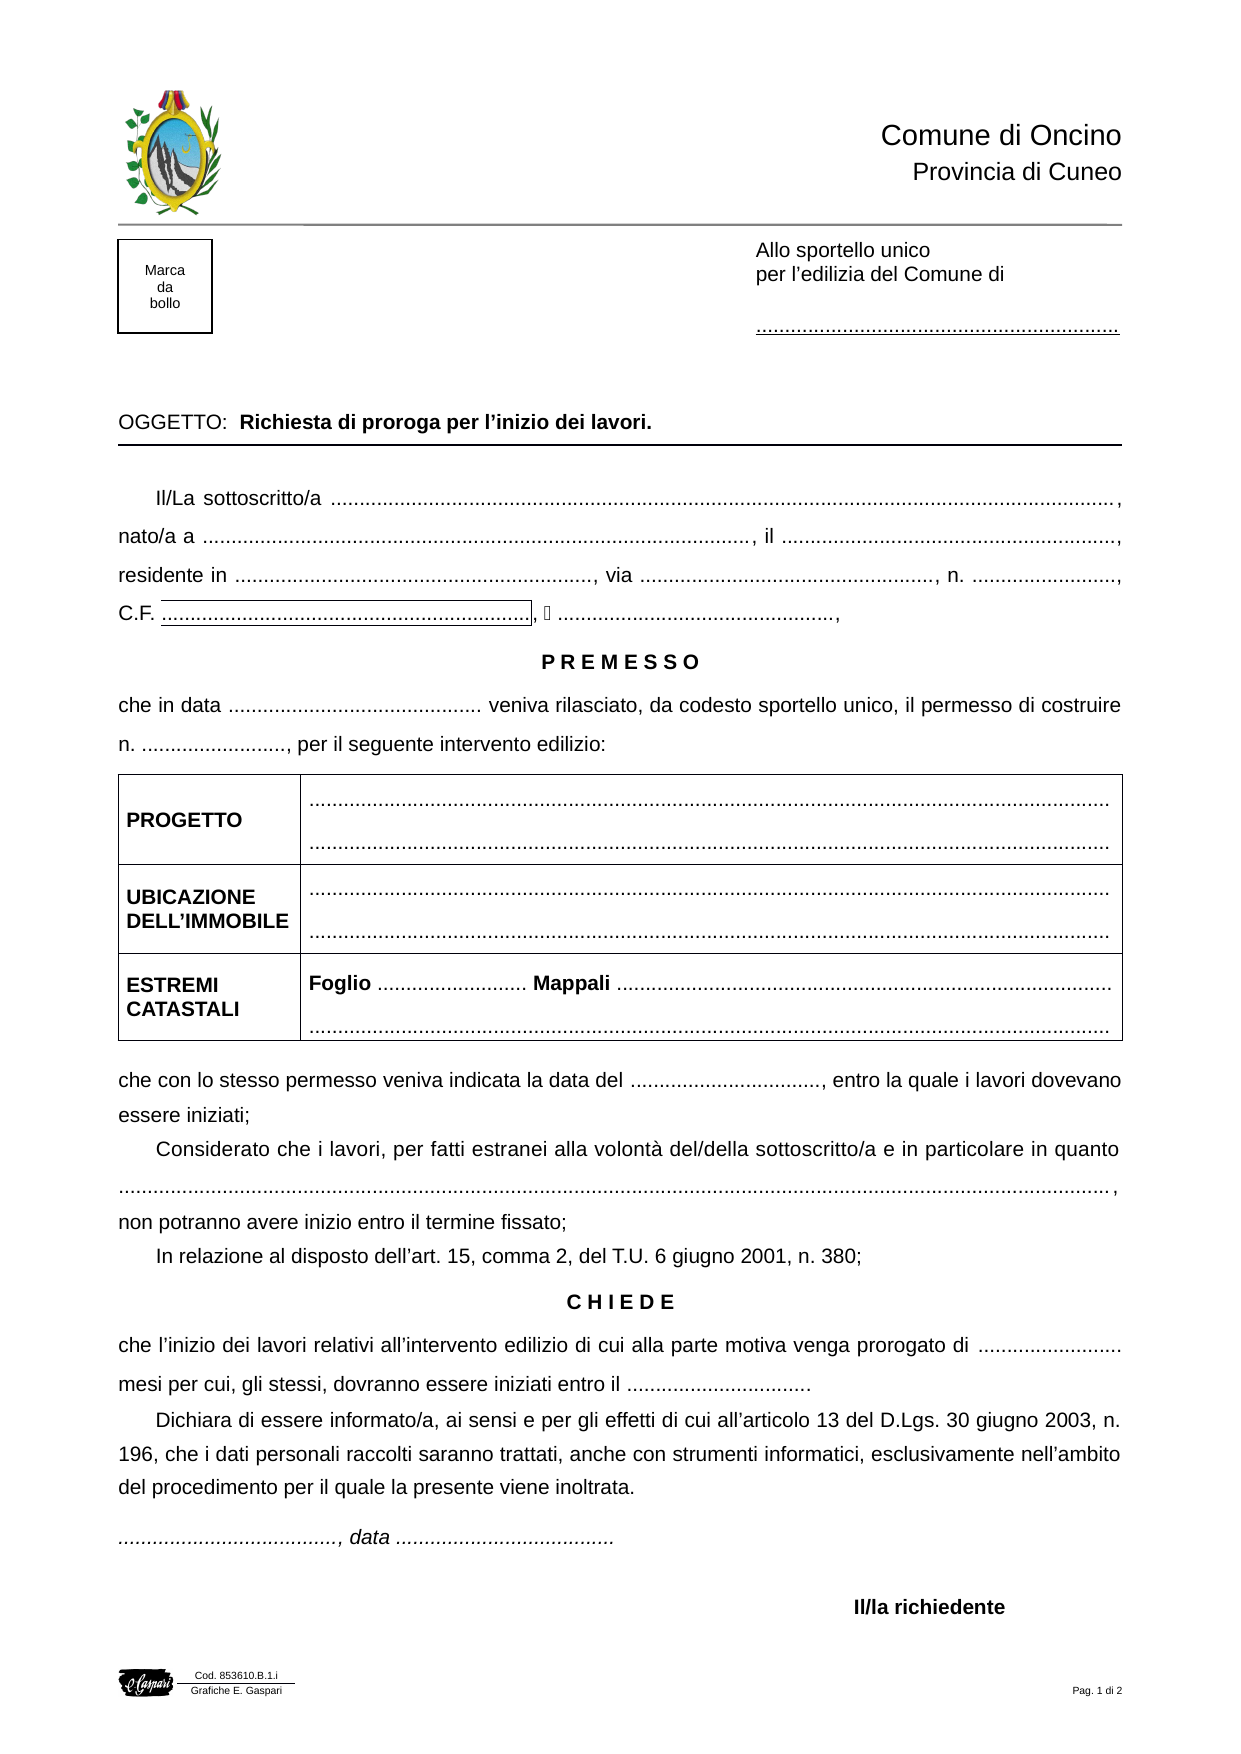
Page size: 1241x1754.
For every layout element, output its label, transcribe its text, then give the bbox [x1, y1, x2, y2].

table_header ........................................................................................................................................... ........................................................................................................................................... [301, 775, 1122, 864]
text non potranno avere inizio entro il termine fissato; [118, 1210, 1122, 1234]
table_cell UBICAZIONE DELL’IMMOBILE [119, 865, 300, 953]
text Dichiara di essere informato/a, ai sensi e per gli effetti di cui all’articolo 13 del D.Lgs. 30 giugno 2003, n. 196, che i dati personali raccolti saranno trattati, anche con strumenti informatici, esclusivamente nell’ambito del procedimento per il quale la presente viene inoltrata. [118, 1408, 1122, 1499]
text Considerato che i lavori, per fatti estranei alla volontà del/della sottoscritto/a e in particolare in quanto ............................................................................................................................................................................, [118, 1136, 1122, 1199]
text ......................................, data ...................................... [118, 1521, 1122, 1550]
text Allo sportello unico [756, 238, 1122, 262]
table_header PROGETTO [119, 775, 300, 864]
table_cell ESTREMI CATASTALI [119, 954, 300, 1039]
text per l’edilizia del Comune di [756, 262, 1122, 286]
table_cell Foglio .......................... Mappali ...................................................................................... ........................................................................................................................................... [301, 954, 1122, 1039]
picture [122, 87, 224, 219]
text Provincia di Cuneo [224, 157, 1122, 185]
text che con lo stesso permesso veniva indicata la data del ................................., entro la quale i lavori dovevano essere iniziati; [118, 1064, 1122, 1127]
text ............................................................... [756, 309, 1122, 338]
text Il/La sottoscritto/a ........................................................................................................................................, nato/a a ..............................................................................................., il .........................................................., residente in .............................................................., via ..................................................., n. ........................., C.F. ................................................................,  ................................................, [118, 482, 1122, 626]
subtitle P R E M E S S O [118, 650, 1122, 674]
text In relazione al disposto dell’art. 15, comma 2, del T.U. 6 giugno 2001, n. 380; [118, 1244, 1122, 1268]
text Comune di Oncino [224, 118, 1122, 152]
text che l’inizio dei lavori relativi all’intervento edilizio di cui alla parte motiva venga prorogato di ......................... mesi per cui, gli stessi, dovranno essere iniziati entro il ................................ [118, 1329, 1122, 1397]
picture [118, 1668, 174, 1697]
text OGGETTO: Richiesta di proroga per l’inizio dei lavori. [118, 410, 1122, 444]
subtitle C H I E D E [118, 1290, 1122, 1314]
table_cell ........................................................................................................................................... ........................................................................................................................................... [301, 865, 1122, 953]
text che in data ............................................ veniva rilasciato, da codesto sportello unico, il permesso di costruire n. ........................., per il seguente intervento edilizio: [118, 689, 1122, 757]
text Il/la richiedente [737, 1595, 1122, 1619]
